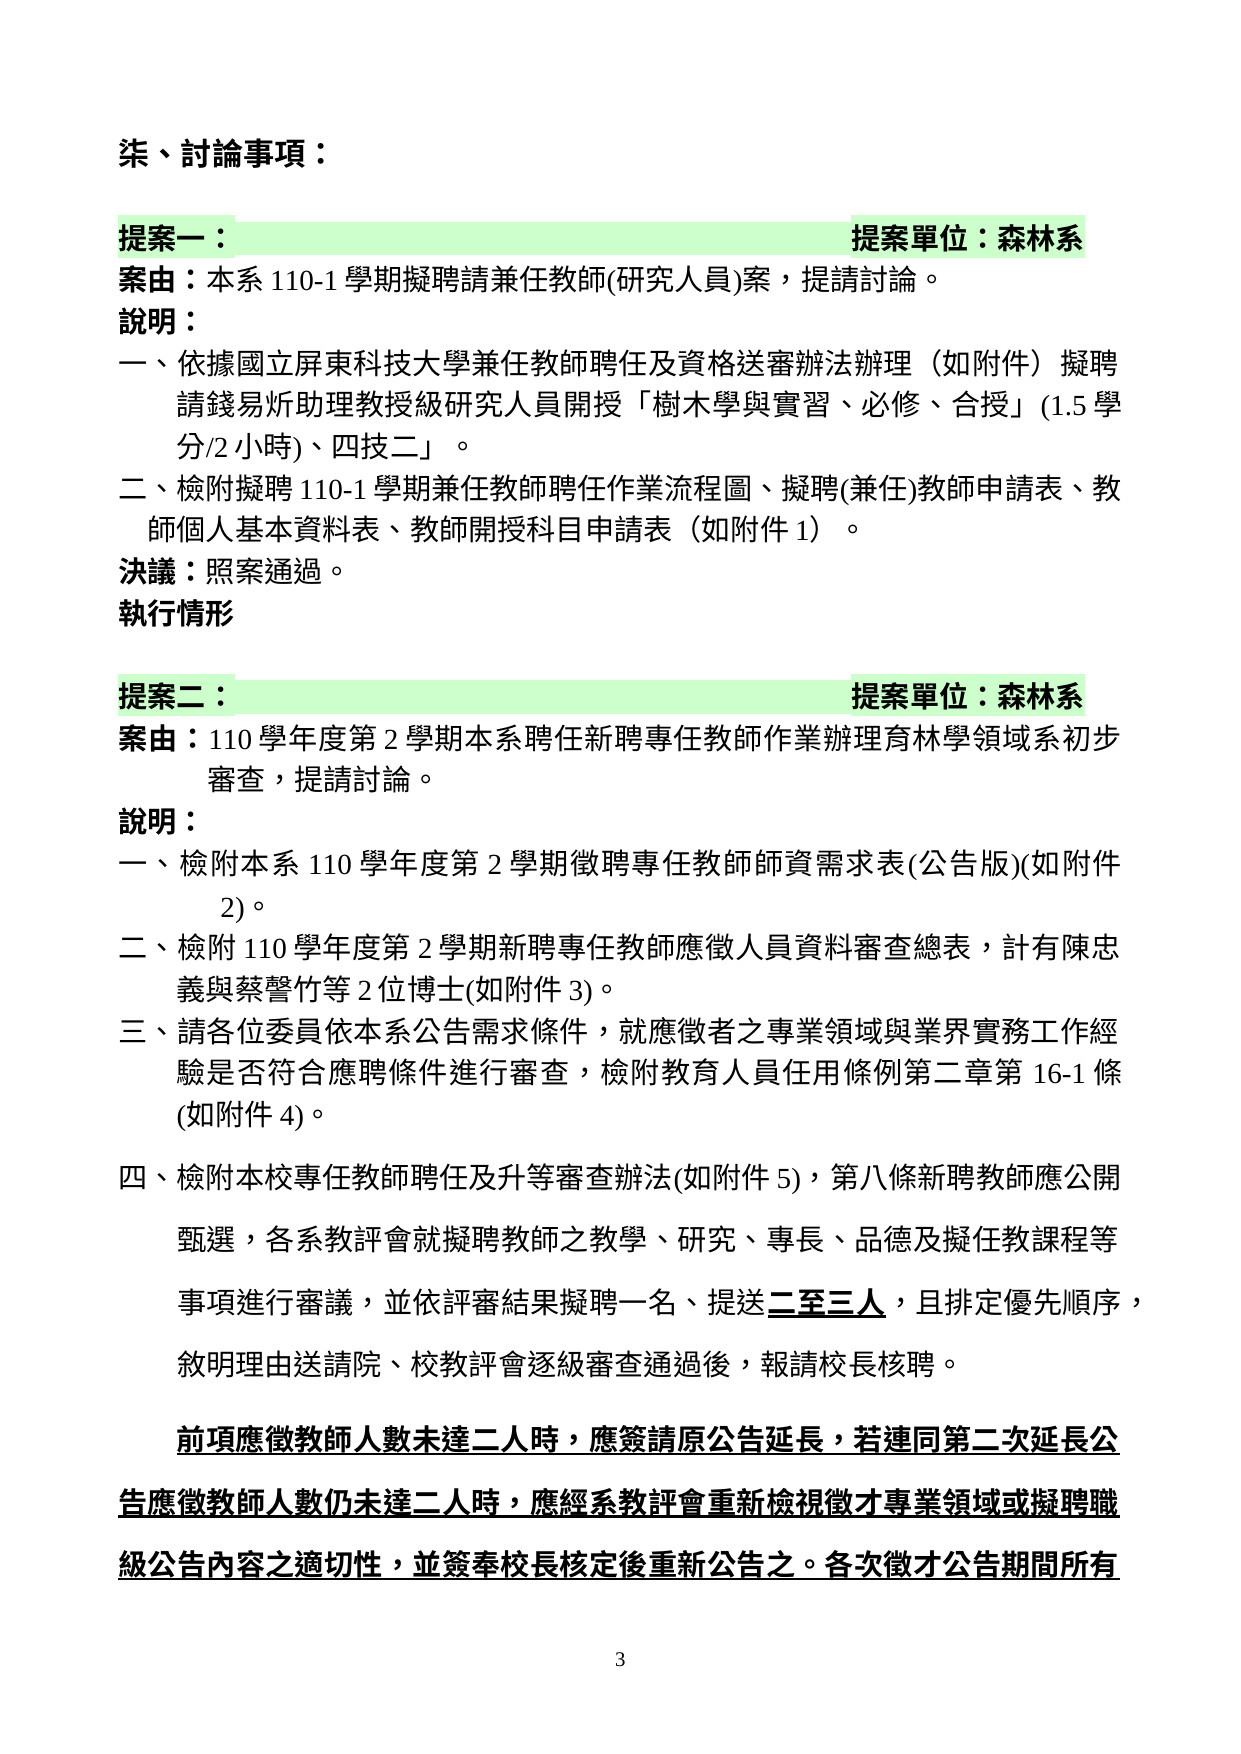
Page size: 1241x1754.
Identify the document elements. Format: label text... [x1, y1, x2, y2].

text 四、檢附本校專任教師聘任及升等審查辦法(如附件5)，第八條新聘教師應公開甄選，各系教評會就擬聘教師之教學、研究、專長、品德及擬任教課程等事項進行審議，並依評審結果擬聘一名、提送二至三人，且排定優先順序，敘明理由送請院、校教評會逐級審查通過後，報請校長核聘。 [118, 1134, 1122, 1384]
text 決議：照案通過。 [118, 549, 1122, 591]
text 案由：110學年度第2學期本系聘任新聘專任教師作業辦理育林學領域系初步審查，提請討論。 [118, 716, 1122, 799]
text 說明： [118, 799, 1122, 841]
text 一、檢附本系110學年度第2學期徵聘專任教師師資需求表(公告版)(如附件2)。 [118, 841, 1122, 925]
text 二、檢附擬聘110-1學期兼任教師聘任作業流程圖、擬聘(兼任)教師申請表、教 [118, 466, 1122, 507]
text 前項應徵教師人數未達二人時，應簽請原公告延長，若連同第二次延長公告應徵教師人數仍未達二人時，應經系教評會重新檢視徵才專業領域或擬聘職級公告內容之適切性，並簽奉校長核定後重新公告之。各次徵才公告期間所有應徵教師應合併辦理，合併後應徵教師人數須達二人以上，始得進行初審工作。通過初審人數未達二人，應依前揭程序重新公告，公告期間至少二週為原則，已通過初審資格者應予保留。 [118, 1396, 1122, 1584]
text 說明： [118, 299, 1122, 341]
text 執行情形 [118, 591, 1122, 632]
text 一、依據國立屏東科技大學兼任教師聘任及資格送審辦法辦理（如附件）擬聘請錢易炘助理教授級研究人員開授「樹木學與實習、必修、合授」(1.5學分/2小時)、四技二」。 [118, 341, 1122, 466]
text 提案一： 提案單位：森林系 [118, 216, 1122, 257]
text 三、請各位委員依本系公告需求條件，就應徵者之專業領域與業界實務工作經驗是否符合應聘條件進行審查，檢附教育人員任用條例第二章第16-1條(如附件4)。 [118, 1009, 1122, 1134]
text 柒、討論事項： [118, 132, 1122, 174]
text 二、檢附110學年度第2學期新聘專任教師應徵人員資料審查總表，計有陳忠義與蔡謦竹等2位博士(如附件3)。 [118, 925, 1122, 1009]
text 提案二： 提案單位：森林系 [118, 674, 1122, 716]
text 師個人基本資料表、教師開授科目申請表（如附件1）。 [118, 507, 1122, 549]
text 案由：本系110-1學期擬聘請兼任教師(研究人員)案，提請討論。 [118, 257, 1122, 299]
